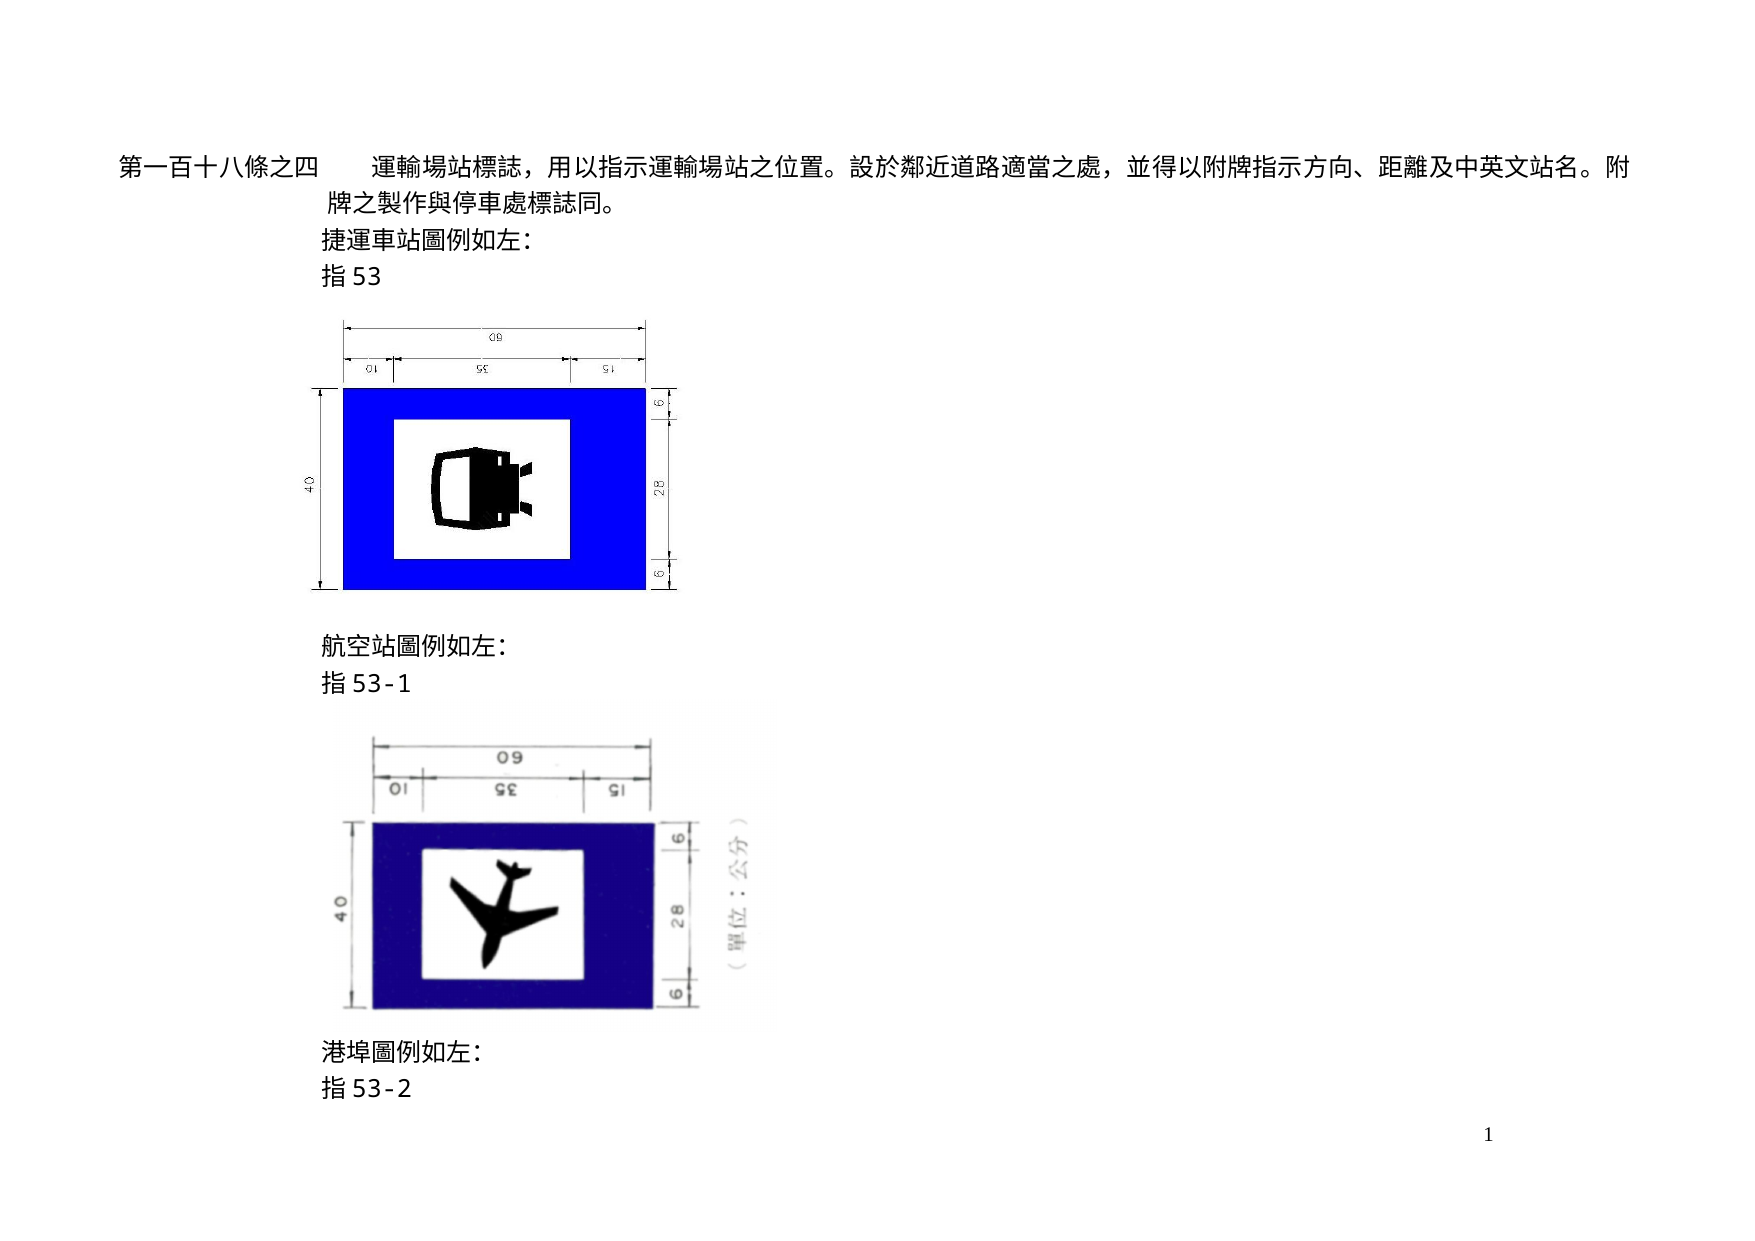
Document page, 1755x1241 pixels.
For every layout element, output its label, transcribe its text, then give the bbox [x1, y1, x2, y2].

picture [293, 292, 740, 627]
text 指53-2 [144, 1068, 1636, 1104]
text 指53 [197, 256, 1636, 293]
text 指53-1 [197, 663, 1636, 699]
text 航空站圖例如左： [197, 627, 1636, 663]
text 第一百十八條之四 運輸場站標誌，用以指示運輸場站之位置。設於鄰近道路適當之處，並得以附牌指示方向、距離及中英文站名。附牌之製作與停車處標誌同。 [118, 148, 1636, 220]
text 港埠圖例如左： [144, 1032, 1636, 1068]
text 捷運車站圖例如左： [197, 220, 1636, 256]
picture [333, 699, 777, 1032]
